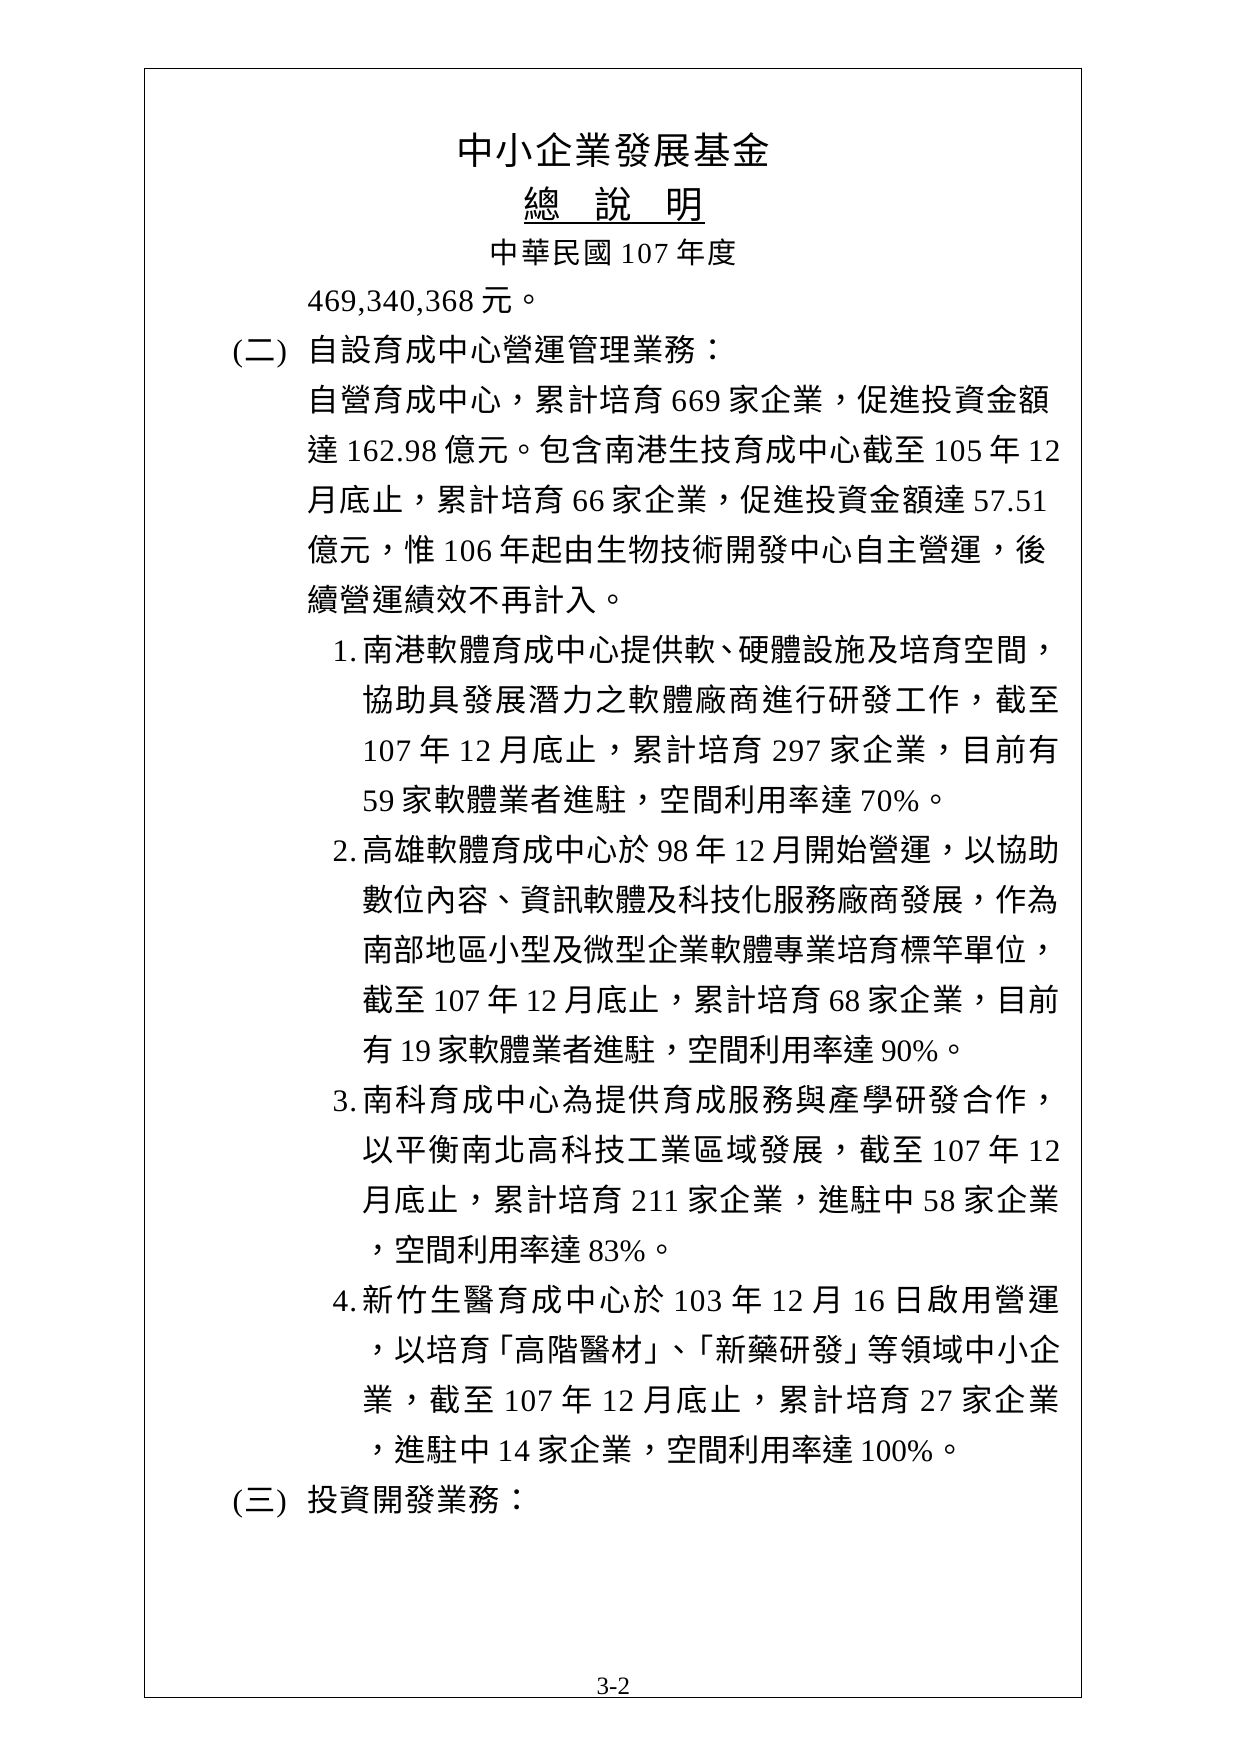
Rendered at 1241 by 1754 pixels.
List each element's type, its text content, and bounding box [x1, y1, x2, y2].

text 自營育成中心，累計培育669家企業，促進投資金額達162.98億元。包含南港生技育成中心截至105年12月底止，累計培育66家企業，促進投資金額達57.51億元，惟106年起由生物技術開發中心自主營運，後續營運績效不再計入。 [307, 372, 1060, 622]
list 新竹生醫育成中心於103年12月16日啟用營運，以培育「高階醫材」、「新藥研發」等領域中小企業，截至107年12月底止，累計培育27家企業，進駐中14家企業，空間利用率達100%。 [332, 1272, 1060, 1472]
list 南港軟體育成中心提供軟、硬體設施及培育空間，協助具發展潛力之軟體廠商進行研發工作，截至107年12月底止，累計培育297家企業，目前有59家軟體業者進駐，空間利用率達70%。 [332, 622, 1060, 822]
list 自設育成中心營運管理業務： [232, 322, 1060, 372]
list 投資開發業務： [232, 1472, 1060, 1522]
list 南科育成中心為提供育成服務與產學研發合作，以平衡南北高科技工業區域發展，截至107年12月底止，累計培育211家企業，進駐中58家企業，空間利用率達83%。 [332, 1072, 1060, 1272]
list 高雄軟體育成中心於98年12月開始營運，以協助數位內容、資訊軟體及科技化服務廠商發展，作為南部地區小型及微型企業軟體專業培育標竿單位，截至107年12月底止，累計培育68家企業，目前有19家軟體業者進駐，空間利用率達90%。 [332, 822, 1060, 1072]
text 469,340,368元。 [307, 272, 1060, 322]
